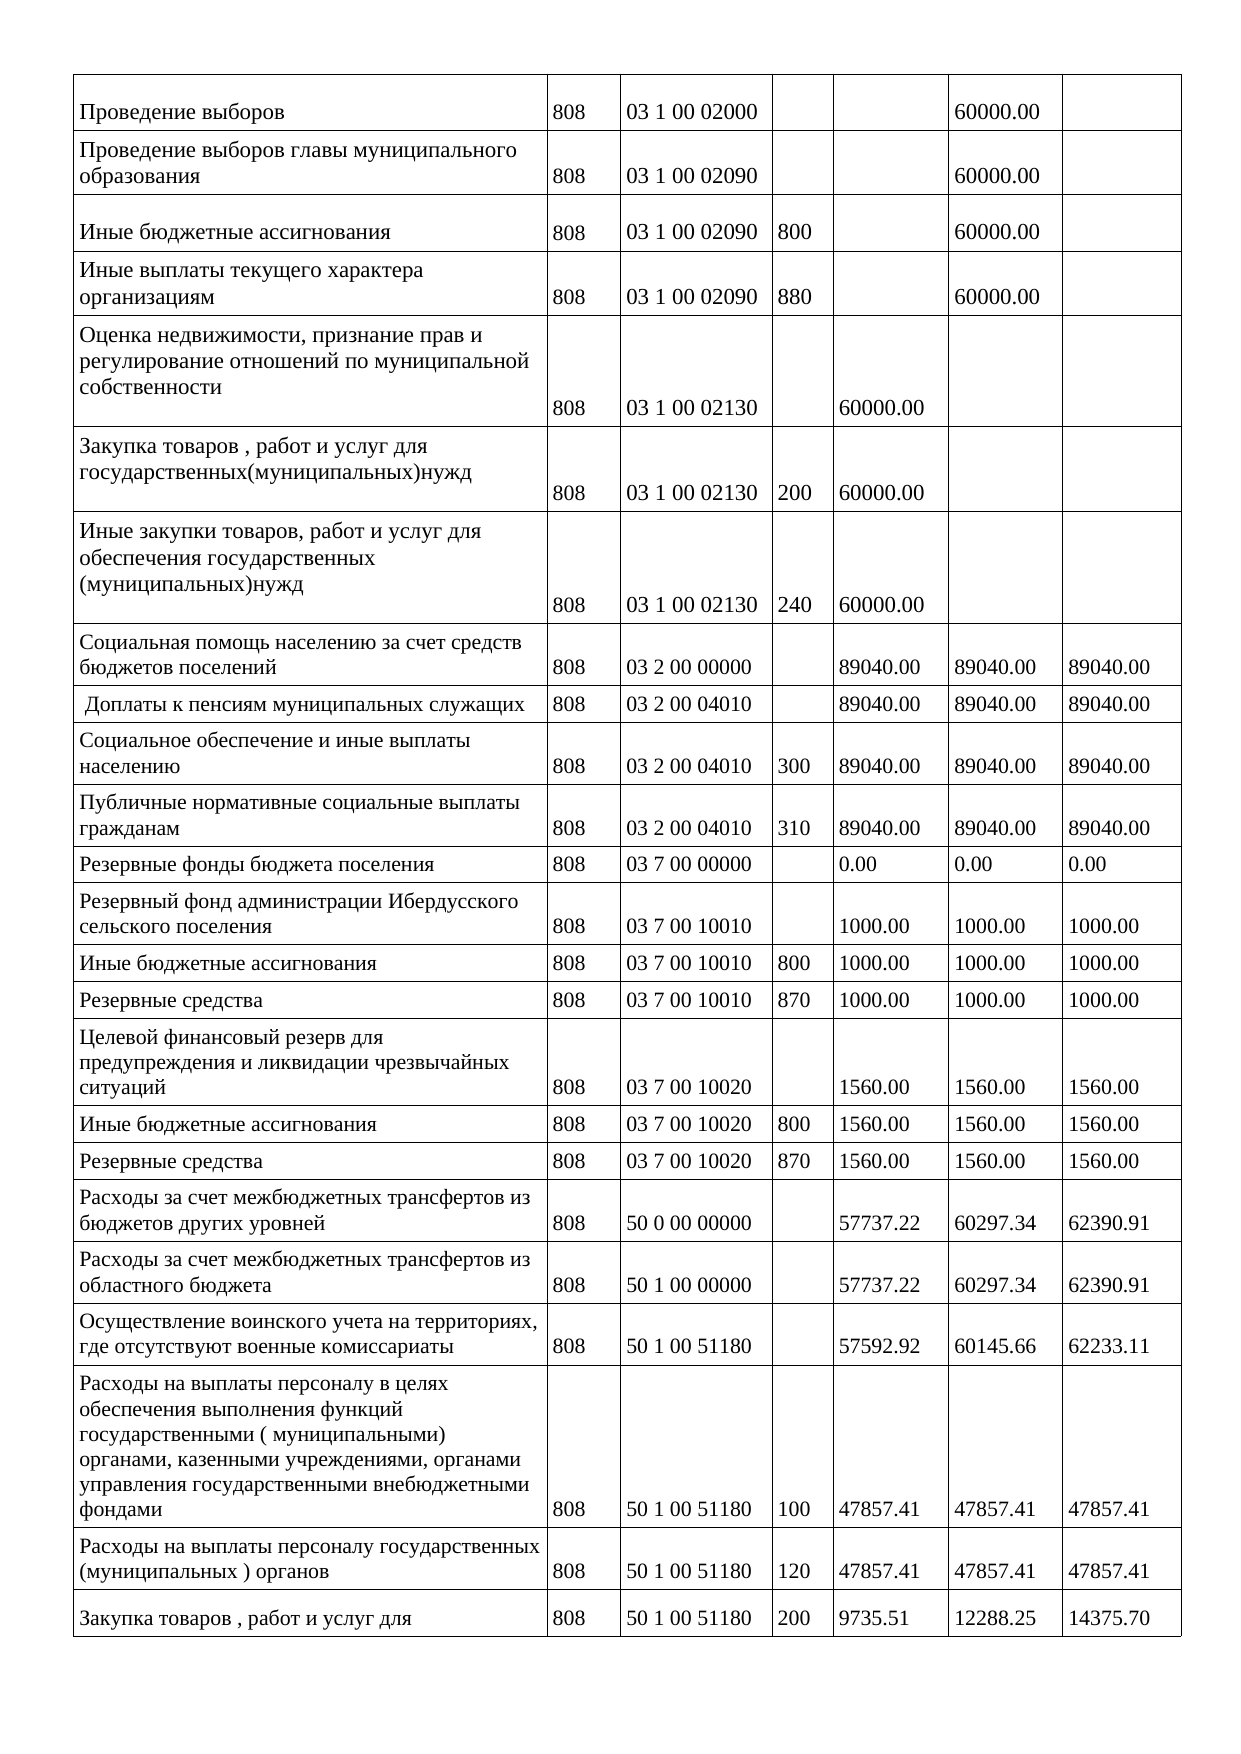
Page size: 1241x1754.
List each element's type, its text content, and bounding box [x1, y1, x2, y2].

table_cell [834, 195, 948, 251]
table_cell 1560,00 [949, 1106, 1062, 1142]
table_cell 808 [548, 945, 620, 981]
table_cell 60000,00 [949, 195, 1062, 251]
table_cell [949, 316, 1062, 426]
table_cell 808 [548, 252, 620, 315]
table_cell Проведение выборов главы муниципального образования [74, 131, 547, 194]
table_cell 808 [548, 686, 620, 722]
table_cell Резервные средства [74, 982, 547, 1018]
table_cell Резервный фонд администрации Ибердусского сельского поселения [74, 883, 547, 944]
table_cell 89040,00 [834, 785, 948, 846]
table_cell 50 1 00 51180 [621, 1366, 772, 1527]
table_cell [1063, 195, 1181, 251]
table_cell 89040,00 [834, 686, 948, 722]
table_cell 1000,00 [949, 883, 1062, 944]
table_cell 50 0 00 00000 [621, 1180, 772, 1241]
table_cell Иные выплаты текущего характера организациям [74, 252, 547, 315]
table_cell 808 [548, 427, 620, 511]
table_cell 89040,00 [949, 686, 1062, 722]
table_cell [773, 1019, 833, 1105]
table_cell Закупка товаров , работ и услуг для государственных(муниципальных)нужд [74, 427, 547, 511]
table_cell 62233,11 [1063, 1304, 1181, 1364]
table_cell 1000,00 [1063, 883, 1181, 944]
table_cell Иные бюджетные ассигнования [74, 1106, 547, 1142]
table_cell Расходы за счет межбюджетных трансфертов из областного бюджета [74, 1242, 547, 1302]
table_cell 808 [548, 1528, 620, 1589]
table_cell 1000,00 [949, 945, 1062, 981]
table_cell 808 [548, 1106, 620, 1142]
table_cell 47857,41 [949, 1366, 1062, 1527]
table_cell 14375,70 [1063, 1590, 1181, 1636]
table_cell 808 [548, 1143, 620, 1178]
table_cell 60145,66 [949, 1304, 1062, 1364]
table_cell [773, 624, 833, 685]
table_cell 1560,00 [834, 1106, 948, 1142]
table_cell [1063, 75, 1181, 130]
table_cell [834, 75, 948, 130]
table_cell 2560,00 [949, 847, 1062, 882]
table_cell 310 [773, 785, 833, 846]
table_cell 60000,00 [949, 252, 1062, 315]
table_cell 1000,00 [949, 982, 1062, 1018]
table_cell [834, 131, 948, 194]
table_cell 57737,22 [834, 1242, 948, 1302]
table_cell 120 [773, 1528, 833, 1589]
table_cell 03 7 00 10010 [621, 883, 772, 944]
table_cell Резервные средства [74, 1143, 547, 1178]
table_cell 03 1 00 02130 [621, 316, 772, 426]
table_cell 200 [773, 1590, 833, 1636]
table_cell 03 2 00 04010 [621, 785, 772, 846]
table_cell 60000,00 [949, 75, 1062, 130]
table_cell 1000,00 [834, 982, 948, 1018]
table_cell 808 [548, 1019, 620, 1105]
table_cell 03 7 00 10010 [621, 945, 772, 981]
table_cell 808 [548, 624, 620, 685]
table_cell [773, 316, 833, 426]
table_cell 1560,00 [834, 1143, 948, 1178]
table_cell Доплаты к пенсиям муниципальных служащих [74, 686, 547, 722]
table_cell Закупка товаров , работ и услуг для [74, 1590, 547, 1636]
table_cell 808 [548, 195, 620, 251]
table_cell 03 7 00 10020 [621, 1106, 772, 1142]
table_cell [949, 512, 1062, 623]
table_cell 870 [773, 982, 833, 1018]
table_cell 808 [548, 1304, 620, 1364]
table_cell [1063, 316, 1181, 426]
table_cell [773, 75, 833, 130]
table_cell 2560,00 [834, 847, 948, 882]
table_cell 89040,00 [1063, 785, 1181, 846]
table_cell [1063, 512, 1181, 623]
table_cell 47857,41 [834, 1528, 948, 1589]
table_cell 60000,00 [834, 512, 948, 623]
table_cell 60000,00 [834, 427, 948, 511]
table_cell 03 1 00 02090 [621, 252, 772, 315]
table_cell Социальная помощь населению за счет средств бюджетов поселений [74, 624, 547, 685]
table_cell 03 7 00 10020 [621, 1019, 772, 1105]
table_cell Проведение выборов [74, 75, 547, 130]
table_cell 03 1 00 02000 [621, 75, 772, 130]
table_cell [1063, 427, 1181, 511]
table_cell 60000,00 [834, 316, 948, 426]
table_cell 03 2 00 04010 [621, 723, 772, 783]
table_cell 03 7 00 00000 [621, 847, 772, 882]
table_cell 60000,00 [949, 131, 1062, 194]
table_cell 57592,92 [834, 1304, 948, 1364]
table_cell 50 1 00 51180 [621, 1590, 772, 1636]
table_cell 200 [773, 427, 833, 511]
table_cell 1000,00 [834, 883, 948, 944]
table_cell [773, 131, 833, 194]
table_cell Осуществление воинского учета на территориях, где отсутствуют военные комиссариаты [74, 1304, 547, 1364]
table_cell 89040,00 [1063, 686, 1181, 722]
table_cell Целевой финансовый резерв для предупреждения и ликвидации чрезвычайных ситуаций [74, 1019, 547, 1105]
table_cell 808 [548, 847, 620, 882]
table_cell 1560,00 [1063, 1019, 1181, 1105]
table_cell Иные закупки товаров, работ и услуг для обеспечения государственных (муниципальных)нужд [74, 512, 547, 623]
table_cell 800 [773, 945, 833, 981]
table_cell 300 [773, 723, 833, 783]
table_cell 808 [548, 723, 620, 783]
table_cell 808 [548, 785, 620, 846]
table_cell 47857,41 [1063, 1366, 1181, 1527]
table_cell [773, 1242, 833, 1302]
table_cell 89040,00 [949, 624, 1062, 685]
table_cell 800 [773, 195, 833, 251]
table_cell 808 [548, 1590, 620, 1636]
table_cell 808 [548, 1242, 620, 1302]
table_cell [773, 847, 833, 882]
table_cell 89040,00 [834, 723, 948, 783]
table_cell 03 1 00 02090 [621, 195, 772, 251]
table_cell 89040,00 [949, 723, 1062, 783]
table_cell 1000,00 [834, 945, 948, 981]
table_cell 1560,00 [834, 1019, 948, 1105]
table_cell 60297,34 [949, 1180, 1062, 1241]
table_cell Расходы на выплаты персоналу в целях обеспечения выполнения функций государственными ( муниципальными) органами, казенными учреждениями, органами управления государственными внебюджетными фондами [74, 1366, 547, 1527]
table_cell Расходы за счет межбюджетных трансфертов из бюджетов других уровней [74, 1180, 547, 1241]
table_cell Иные бюджетные ассигнования [74, 945, 547, 981]
table_cell 808 [548, 316, 620, 426]
table_cell 03 7 00 10010 [621, 982, 772, 1018]
table_cell 2560,00 [1063, 847, 1181, 882]
table_cell 1560,00 [1063, 1106, 1181, 1142]
table_cell 50 1 00 00000 [621, 1242, 772, 1302]
table_cell Расходы на выплаты персоналу государственных (муниципальных ) органов [74, 1528, 547, 1589]
table_cell 1000,00 [1063, 945, 1181, 981]
table_cell [773, 883, 833, 944]
table_cell Публичные нормативные социальные выплаты гражданам [74, 785, 547, 846]
table_cell 50 1 00 51180 [621, 1528, 772, 1589]
table_cell Социальное обеспечение и иные выплаты населению [74, 723, 547, 783]
table_cell [834, 252, 948, 315]
table_cell 03 1 00 02090 [621, 131, 772, 194]
table_cell 1560,00 [1063, 1143, 1181, 1178]
table_cell 57737,22 [834, 1180, 948, 1241]
table_cell 89040,00 [1063, 723, 1181, 783]
table_cell 47857,41 [1063, 1528, 1181, 1589]
table_cell 89040,00 [834, 624, 948, 685]
table_cell 62390,91 [1063, 1180, 1181, 1241]
table_cell 9735,51 [834, 1590, 948, 1636]
table_cell 100 [773, 1366, 833, 1527]
table_cell 62390,91 [1063, 1242, 1181, 1302]
table_cell 870 [773, 1143, 833, 1178]
table_cell 03 2 00 04010 [621, 686, 772, 722]
table_cell 808 [548, 512, 620, 623]
table_cell 89040,00 [1063, 624, 1181, 685]
table_cell 03 1 00 02130 [621, 512, 772, 623]
table_cell 1560,00 [949, 1143, 1062, 1178]
table_cell 1560,00 [949, 1019, 1062, 1105]
table_cell 12288,25 [949, 1590, 1062, 1636]
table_cell 50 1 00 51180 [621, 1304, 772, 1364]
table_cell 47857,41 [949, 1528, 1062, 1589]
table_cell 808 [548, 131, 620, 194]
table_cell 03 7 00 10020 [621, 1143, 772, 1178]
table_cell [1063, 131, 1181, 194]
table_cell 808 [548, 1180, 620, 1241]
table_cell 808 [548, 883, 620, 944]
table_cell Иные бюджетные ассигнования [74, 195, 547, 251]
table_cell 47857,41 [834, 1366, 948, 1527]
table_cell [773, 686, 833, 722]
table_cell 880 [773, 252, 833, 315]
table_cell 03 1 00 02130 [621, 427, 772, 511]
table_cell 1000,00 [1063, 982, 1181, 1018]
table_cell [1063, 252, 1181, 315]
table_cell 800 [773, 1106, 833, 1142]
table_cell 808 [548, 75, 620, 130]
table_cell 03 2 00 00000 [621, 624, 772, 685]
table_cell [773, 1180, 833, 1241]
table_cell 60297,34 [949, 1242, 1062, 1302]
table_cell Резервные фонды бюджета поселения [74, 847, 547, 882]
table_cell 89040,00 [949, 785, 1062, 846]
table_cell 240 [773, 512, 833, 623]
table_cell 808 [548, 982, 620, 1018]
table_cell [949, 427, 1062, 511]
table_cell 808 [548, 1366, 620, 1527]
table_cell Оценка недвижимости, признание прав и регулирование отношений по муниципальной собственности [74, 316, 547, 426]
table_cell [773, 1304, 833, 1364]
